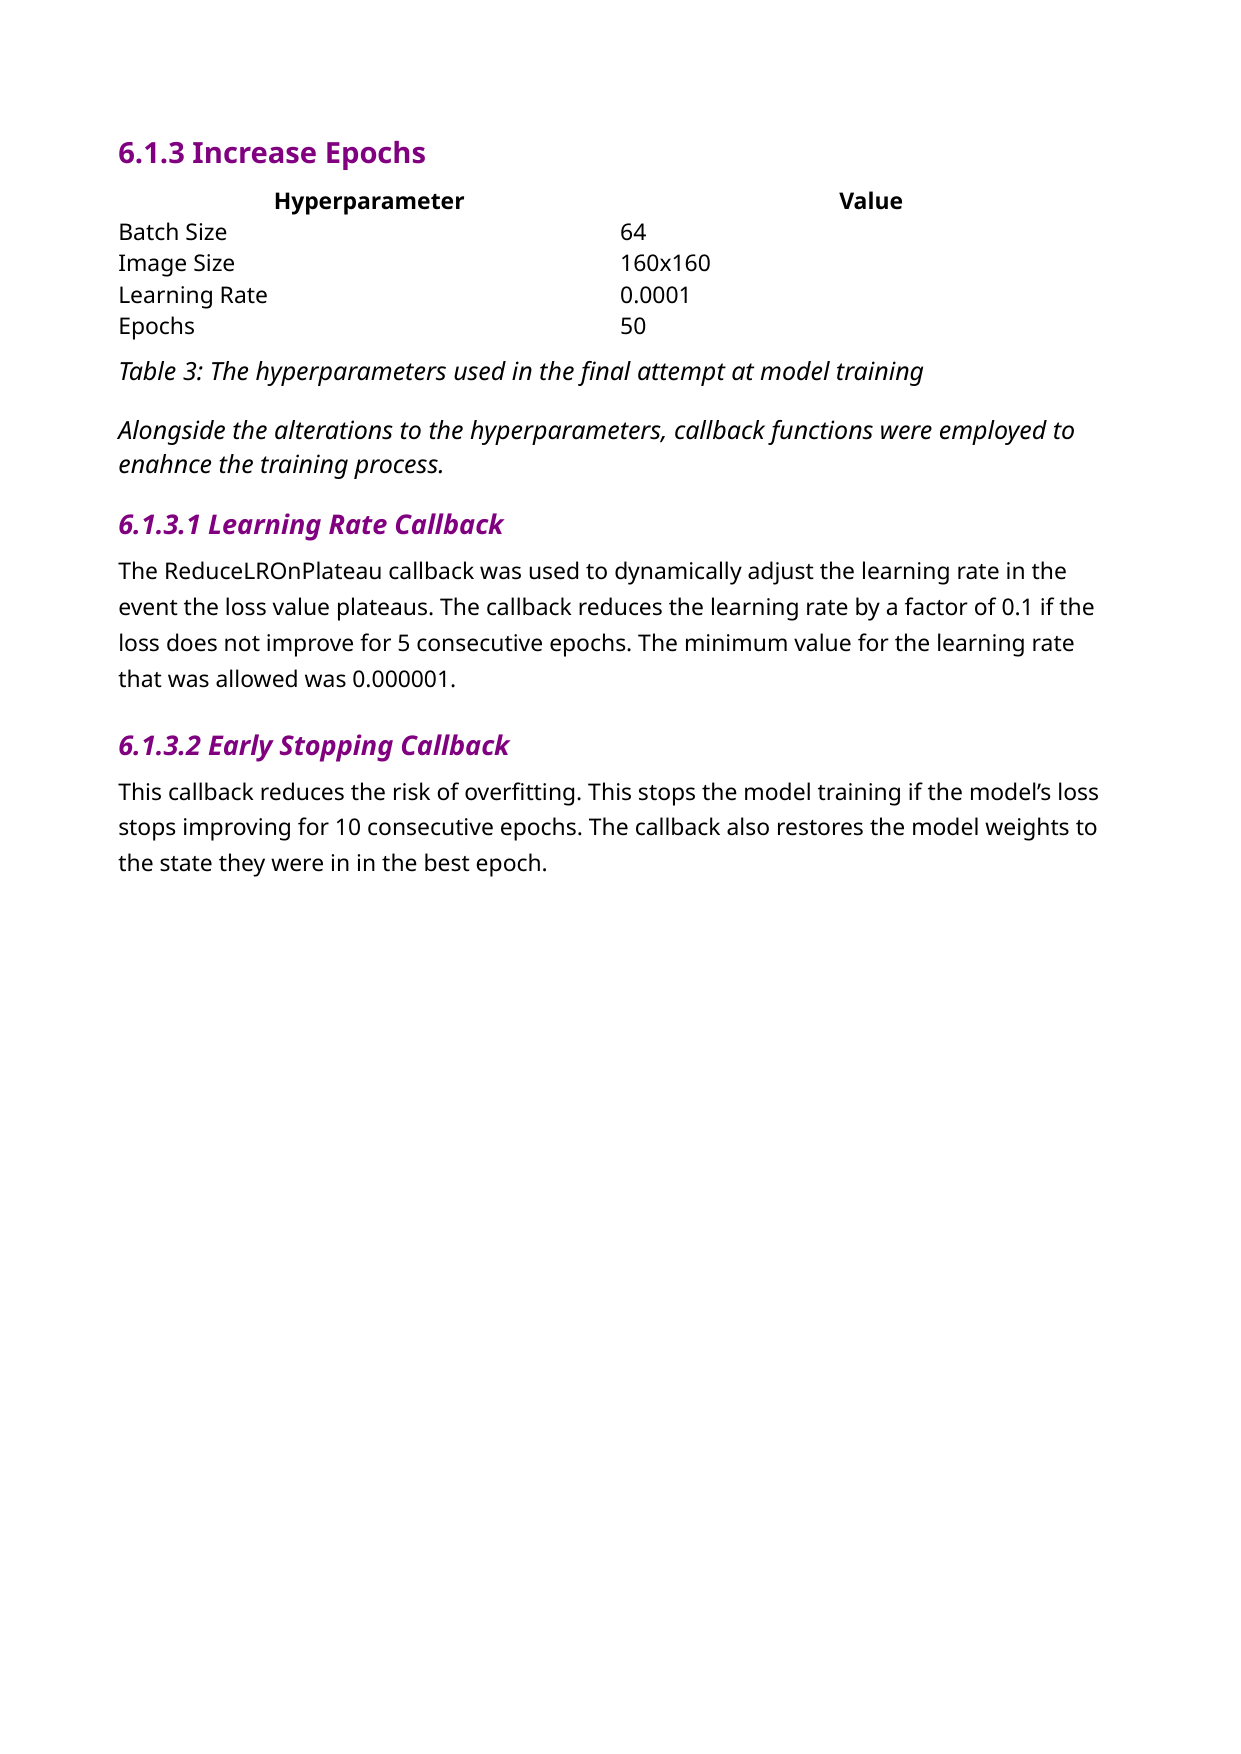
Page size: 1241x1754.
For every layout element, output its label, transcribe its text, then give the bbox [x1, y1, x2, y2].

table_cell Image Size [118, 248, 620, 279]
subtitle 6.1.3 Increase Epochs [118, 133, 1122, 172]
text The ReduceLROnPlateau callback was used to dynamically adjust the learning rate in the event the loss value plateaus. The callback reduces the learning rate by a factor of 0.1 if the loss does not improve for 5 consecutive epochs. The minimum value for the learning rate that was allowed was 0.000001. [118, 555, 1122, 694]
table_cell 64 [620, 216, 1122, 247]
text This callback reduces the risk of overfitting. This stops the model training if the model’s loss stops improving for 10 consecutive epochs. The callback also restores the model weights to the state they were in in the best epoch. [118, 775, 1122, 878]
text Table 3: The hyperparameters used in the final attempt at model training [118, 354, 1122, 388]
table_cell Batch Size [118, 216, 620, 247]
subtitle 6.1.3.1 Learning Rate Callback [118, 506, 1122, 543]
table_header Hyperparameter [118, 185, 620, 216]
table_cell Learning Rate [118, 279, 620, 310]
text Alongside the alterations to the hyperparameters, callback functions were employed to enahnce the training process. [118, 413, 1122, 481]
table_header Value [620, 185, 1122, 216]
table_cell 160x160 [620, 248, 1122, 279]
table_cell 50 [620, 310, 1122, 341]
subtitle 6.1.3.2 Early Stopping Callback [118, 726, 1122, 763]
table_cell 0.0001 [620, 279, 1122, 310]
table_cell Epochs [118, 310, 620, 341]
